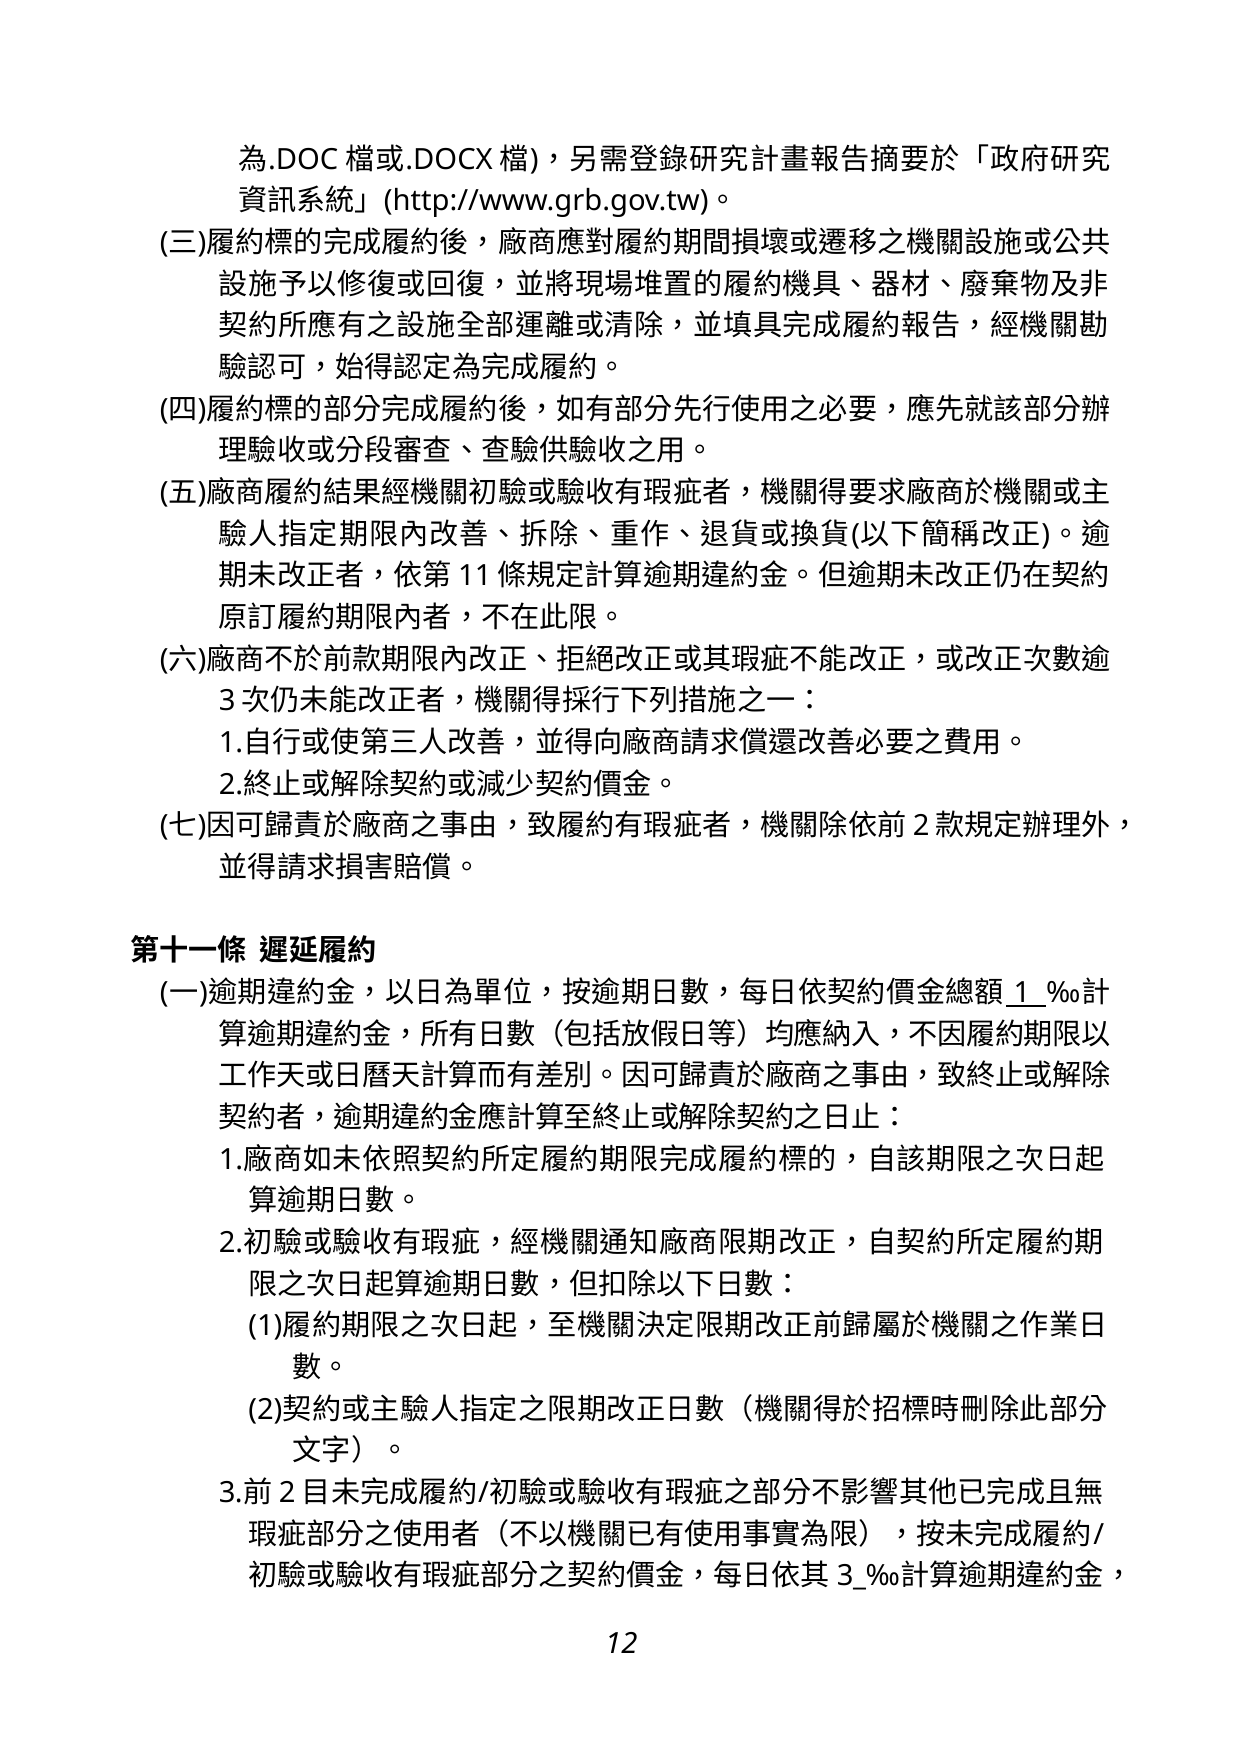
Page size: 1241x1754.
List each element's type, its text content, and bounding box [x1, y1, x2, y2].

text (2)契約或主驗人指定之限期改正日數（機關得於招標時刪除此部分文字）。 [248, 1386, 1110, 1469]
text (五)廠商履約結果經機關初驗或驗收有瑕疵者，機關得要求廠商於機關或主驗人指定期限內改善、拆除、重作、退貨或換貨(以下簡稱改正)。逾期未改正者，依第11條規定計算逾期違約金。但逾期未改正仍在契約原訂履約期限內者，不在此限。 [159, 469, 1110, 636]
text 第十一條 遲延履約 [130, 927, 1110, 969]
text (三)履約標的完成履約後，廠商應對履約期間損壞或遷移之機關設施或公共設施予以修復或回復，並將現場堆置的履約機具、器材、廢棄物及非契約所應有之設施全部運離或清除，並填具完成履約報告，經機關勘驗認可，始得認定為完成履約。 [159, 219, 1110, 386]
text (1)履約期限之次日起，至機關決定限期改正前歸屬於機關之作業日數。 [248, 1302, 1110, 1386]
text 2.終止或解除契約或減少契約價金。 [218, 761, 1104, 802]
text 1.自行或使第三人改善，並得向廠商請求償還改善必要之費用。 [218, 719, 1104, 761]
text 2.初驗或驗收有瑕疵，經機關通知廠商限期改正，自契約所定履約期限之次日起算逾期日數，但扣除以下日數： [218, 1219, 1104, 1302]
text (六)廠商不於前款期限內改正、拒絕改正或其瑕疵不能改正，或改正次數逾3次仍未能改正者，機關得採行下列措施之一： [159, 636, 1110, 719]
text 1.廠商如未依照契約所定履約期限完成履約標的，自該期限之次日起算逾期日數。 [218, 1136, 1104, 1219]
text 3.前2目未完成履約/初驗或驗收有瑕疵之部分不影響其他已完成且無瑕疵部分之使用者（不以機關已有使用事實為限），按未完成履約/初驗或驗收有瑕疵部分之契約價金，每日依其3_‰計算逾期違約金，其數額以每日依契約價金總額計算之數額為上限。 [218, 1469, 1104, 1594]
text 為.DOC檔或.DOCX檔)，另需登錄研究計畫報告摘要於「政府研究資訊系統」(http://www.grb.gov.tw)。 [130, 136, 1110, 219]
text (四)履約標的部分完成履約後，如有部分先行使用之必要，應先就該部分辦理驗收或分段審查、查驗供驗收之用。 [159, 386, 1110, 469]
text (一)逾期違約金，以日為單位，按逾期日數，每日依契約價金總額 1 ‰計算逾期違約金，所有日數（包括放假日等）均應納入，不因履約期限以工作天或日曆天計算而有差別。因可歸責於廠商之事由，致終止或解除契約者，逾期違約金應計算至終止或解除契約之日止： [159, 969, 1110, 1136]
text (七)因可歸責於廠商之事由，致履約有瑕疵者，機關除依前2款規定辦理外，並得請求損害賠償。 [159, 802, 1110, 886]
